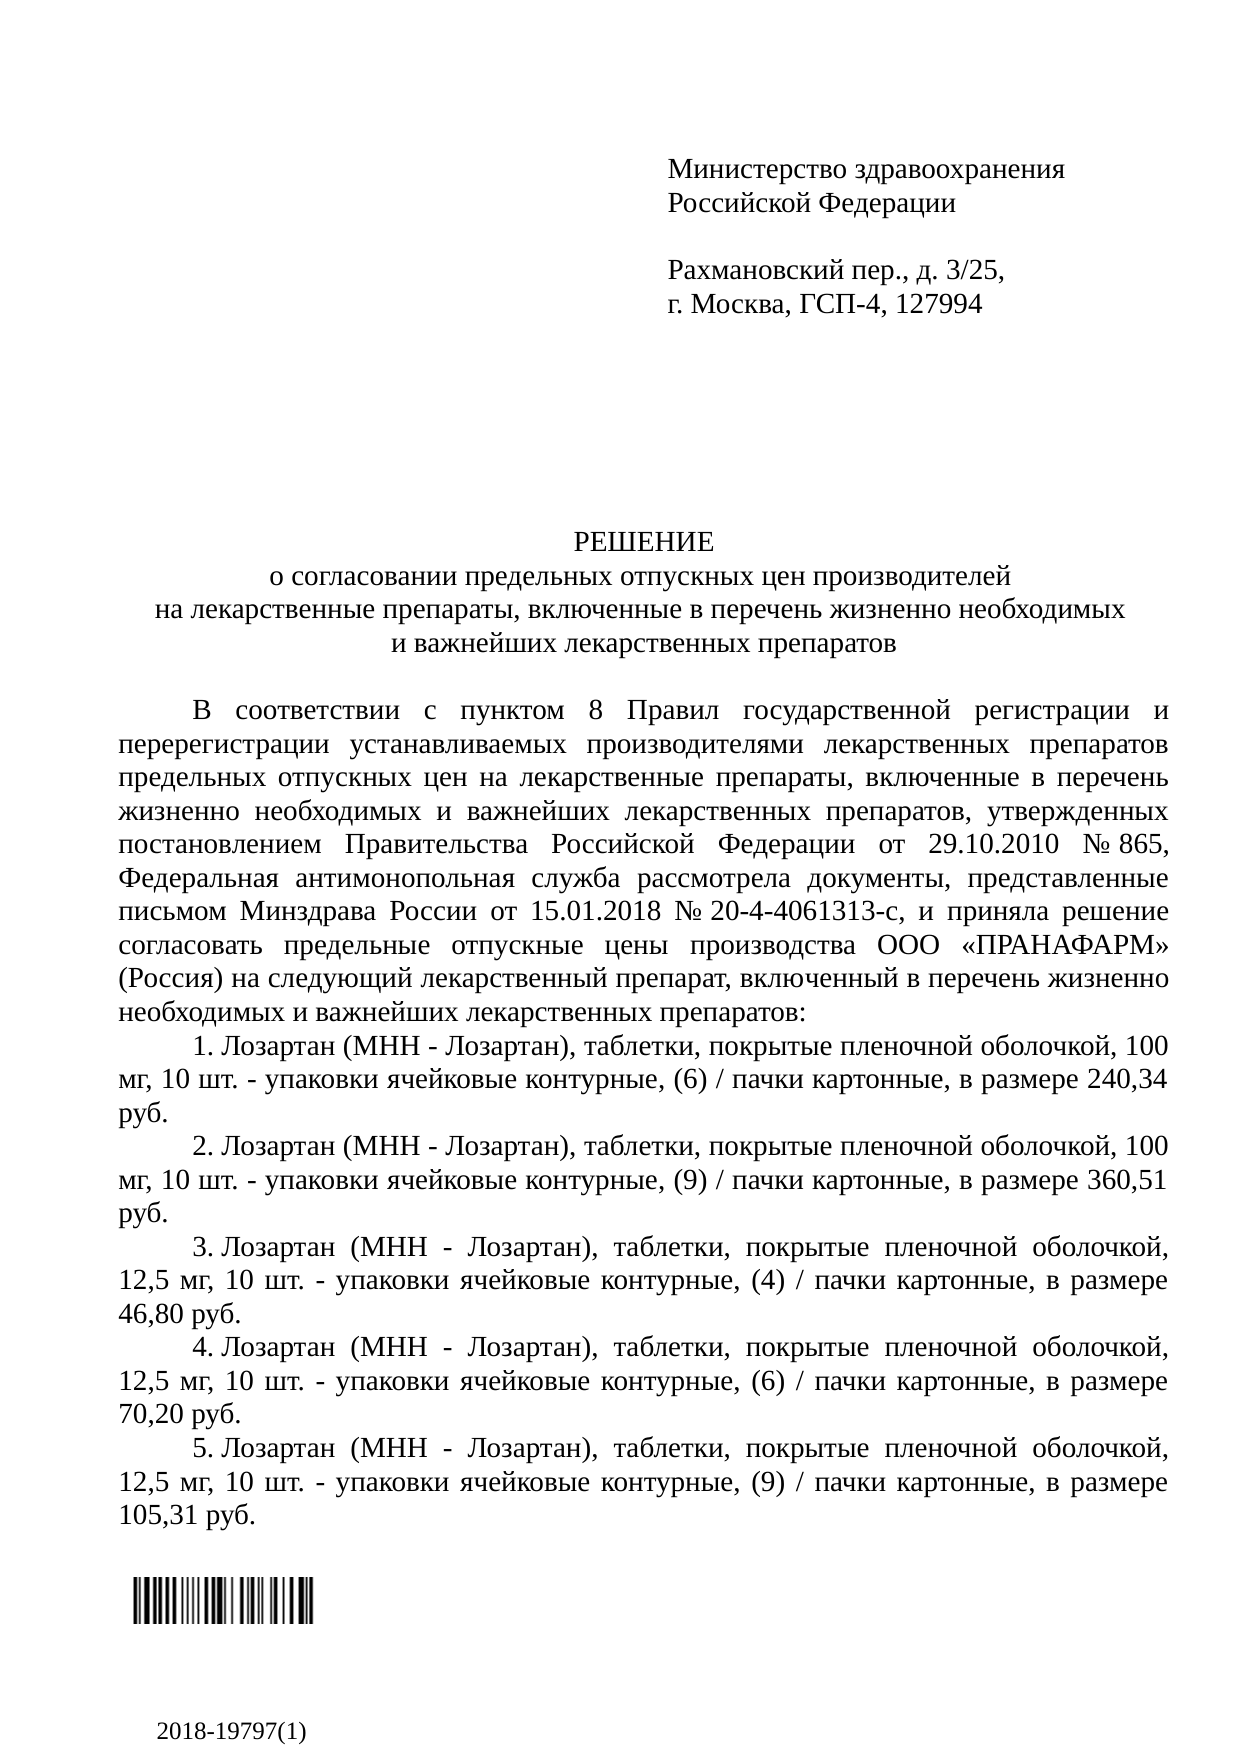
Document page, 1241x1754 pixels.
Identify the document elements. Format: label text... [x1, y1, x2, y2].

text 1. Лозартан (МНН - Лозартан), таблетки, покрытые пленочной оболочкой, 100 мг, 10 шт. - упаковки ячейковые контурные, (6) / пачки картонные, в размере 240,34 руб. [118, 1028, 1170, 1128]
text и важнейших лекарственных препаратов [118, 625, 1170, 659]
text 2. Лозартан (МНН - Лозартан), таблетки, покрытые пленочной оболочкой, 100 мг, 10 шт. - упаковки ячейковые контурные, (9) / пачки картонные, в размере 360,51 руб. [118, 1128, 1170, 1229]
text 5. Лозартан (МНН - Лозартан), таблетки, покрытые пленочной оболочкой, 12,5 мг, 10 шт. - упаковки ячейковые контурные, (9) / пачки картонные, в размере 105,31 руб. [118, 1430, 1170, 1531]
text Российской Федерации [667, 185, 1170, 219]
text РЕШЕНИЕ [118, 524, 1170, 558]
text о согласовании предельных отпускных цен производителей [118, 558, 1170, 592]
text Рахмановский пер., д. 3/25, [667, 252, 1170, 286]
text Министерство здравоохранения [667, 152, 1170, 185]
text 4. Лозартан (МНН - Лозартан), таблетки, покрытые пленочной оболочкой, 12,5 мг, 10 шт. - упаковки ячейковые контурные, (6) / пачки картонные, в размере 70,20 руб. [118, 1329, 1170, 1430]
text г. Москва, ГСП-4, 127994 [667, 286, 1170, 319]
picture [118, 1577, 331, 1624]
text на лекарственные препараты, включенные в перечень жизненно необходимых [118, 592, 1170, 625]
text В соответствии с пунктом 8 Правил государственной регистрации и перерегистрации устанавливаемых производителями лекарственных препаратов предельных отпускных цен на лекарственные препараты, включенные в перечень жизненно необходимых и важнейших лекарственных препаратов, утвержденных постановлением Правительства Российской Федерации от 29.10.2010 № 865, Федеральная антимонопольная служба рассмотрела документы, представленные письмом Минздрава России от 15.01.2018 № 20-4-4061313-с, и приняла решение согласовать предельные отпускные цены производства ООО «ПРАНАФАРМ» (Россия) на следующий лекарственный препарат, включенный в перечень жизненно необходимых и важнейших лекарственных препаратов: [118, 692, 1170, 1028]
text 3. Лозартан (МНН - Лозартан), таблетки, покрытые пленочной оболочкой, 12,5 мг, 10 шт. - упаковки ячейковые контурные, (4) / пачки картонные, в размере 46,80 руб. [118, 1229, 1170, 1329]
